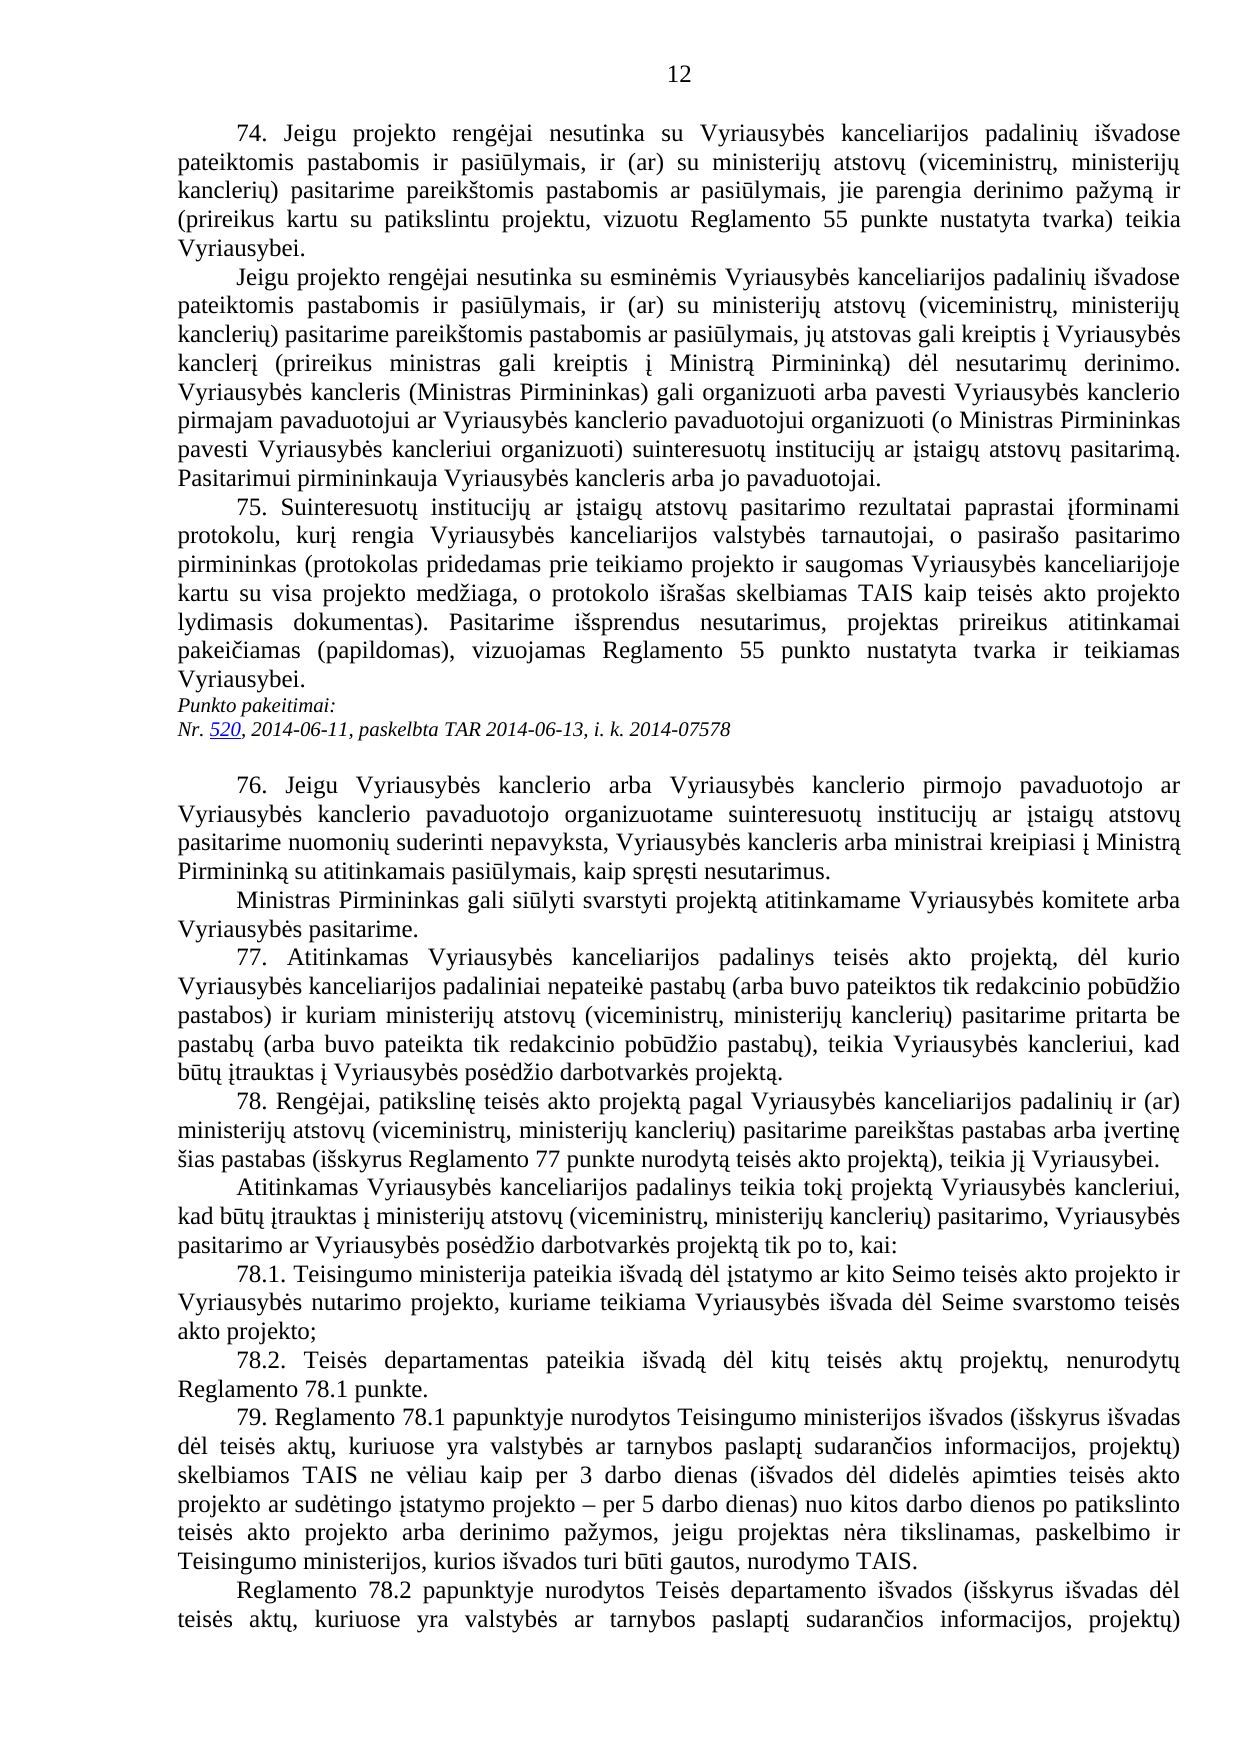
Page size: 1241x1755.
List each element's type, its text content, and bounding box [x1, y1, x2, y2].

text 74. Jeigu projekto rengėjai nesutinka su Vyriausybės kanceliarijos padalinių išvadose pateiktomis pastabomis ir pasiūlymais, ir (ar) su ministerijų atstovų (viceministrų, ministerijų kanclerių) pasitarime pareikštomis pastabomis ar pasiūlymais, jie parengia derinimo pažymą ir (prireikus kartu su patikslintu projektu, vizuotu Reglamento 55 punkte nustatyta tvarka) teikia Vyriausybei. [177, 118, 1181, 262]
text 75. Suinteresuotų institucijų ar įstaigų atstovų pasitarimo rezultatai paprastai įforminami protokolu, kurį rengia Vyriausybės kanceliarijos valstybės tarnautojai, o pasirašo pasitarimo pirmininkas (protokolas pridedamas prie teikiamo projekto ir saugomas Vyriausybės kanceliarijoje kartu su visa projekto medžiaga, o protokolo išrašas skelbiamas TAIS kaip teisės akto projekto lydimasis dokumentas). Pasitarime išsprendus nesutarimus, projektas prireikus atitinkamai pakeičiamas (papildomas), vizuojamas Reglamento 55 punkto nustatyta tvarka ir teikiamas Vyriausybei. [177, 492, 1181, 693]
text 78.1. Teisingumo ministerija pateikia išvadą dėl įstatymo ar kito Seimo teisės akto projekto ir Vyriausybės nutarimo projekto, kuriame teikiama Vyriausybės išvada dėl Seime svarstomo teisės akto projekto; [177, 1259, 1181, 1345]
text Nr. 520, 2014-06-11, paskelbta TAR 2014-06-13, i. k. 2014-07578 [177, 717, 1181, 741]
text Atitinkamas Vyriausybės kanceliarijos padalinys teikia tokį projektą Vyriausybės kancleriui, kad būtų įtrauktas į ministerijų atstovų (viceministrų, ministerijų kanclerių) pasitarimo, Vyriausybės pasitarimo ar Vyriausybės posėdžio darbotvarkės projektą tik po to, kai: [177, 1172, 1181, 1259]
text Punkto pakeitimai: [177, 693, 1181, 717]
text Ministras Pirmininkas gali siūlyti svarstyti projektą atitinkamame Vyriausybės komitete arba Vyriausybės pasitarime. [177, 885, 1181, 942]
text 76. Jeigu Vyriausybės kanclerio arba Vyriausybės kanclerio pirmojo pavaduotojo ar Vyriausybės kanclerio pavaduotojo organizuotame suinteresuotų institucijų ar įstaigų atstovų pasitarime nuomonių suderinti nepavyksta, Vyriausybės kancleris arba ministrai kreipiasi į Ministrą Pirmininką su atitinkamais pasiūlymais, kaip spręsti nesutarimus. [177, 770, 1181, 885]
text 78. Rengėjai, patikslinę teisės akto projektą pagal Vyriausybės kanceliarijos padalinių ir (ar) ministerijų atstovų (viceministrų, ministerijų kanclerių) pasitarime pareikštas pastabas arba įvertinę šias pastabas (išskyrus Reglamento 77 punkte nurodytą teisės akto projektą), teikia jį Vyriausybei. [177, 1086, 1181, 1172]
text 77. Atitinkamas Vyriausybės kanceliarijos padalinys teisės akto projektą, dėl kurio Vyriausybės kanceliarijos padaliniai nepateikė pastabų (arba buvo pateiktos tik redakcinio pobūdžio pastabos) ir kuriam ministerijų atstovų (viceministrų, ministerijų kanclerių) pasitarime pritarta be pastabų (arba buvo pateikta tik redakcinio pobūdžio pastabų), teikia Vyriausybės kancleriui, kad būtų įtrauktas į Vyriausybės posėdžio darbotvarkės projektą. [177, 942, 1181, 1086]
text 79. Reglamento 78.1 papunktyje nurodytos Teisingumo ministerijos išvados (išskyrus išvadas dėl teisės aktų, kuriuose yra valstybės ar tarnybos paslaptį sudarančios informacijos, projektų) skelbiamos TAIS ne vėliau kaip per 3 darbo dienas (išvados dėl didelės apimties teisės akto projekto ar sudėtingo įstatymo projekto – per 5 darbo dienas) nuo kitos darbo dienos po patikslinto teisės akto projekto arba derinimo pažymos, jeigu projektas nėra tikslinamas, paskelbimo ir Teisingumo ministerijos, kurios išvados turi būti gautos, nurodymo TAIS. [177, 1402, 1181, 1575]
text Jeigu projekto rengėjai nesutinka su esminėmis Vyriausybės kanceliarijos padalinių išvadose pateiktomis pastabomis ir pasiūlymais, ir (ar) su ministerijų atstovų (viceministrų, ministerijų kanclerių) pasitarime pareikštomis pastabomis ar pasiūlymais, jų atstovas gali kreiptis į Vyriausybės kanclerį (prireikus ministras gali kreiptis į Ministrą Pirmininką) dėl nesutarimų derinimo. Vyriausybės kancleris (Ministras Pirmininkas) gali organizuoti arba pavesti Vyriausybės kanclerio pirmajam pavaduotojui ar Vyriausybės kanclerio pavaduotojui organizuoti (o Ministras Pirmininkas pavesti Vyriausybės kancleriui organizuoti) suinteresuotų institucijų ar įstaigų atstovų pasitarimą. Pasitarimui pirmininkauja Vyriausybės kancleris arba jo pavaduotojai. [177, 262, 1181, 492]
text 78.2. Teisės departamentas pateikia išvadą dėl kitų teisės aktų projektų, nenurodytų Reglamento 78.1 punkte. [177, 1345, 1181, 1402]
text Reglamento 78.2 papunktyje nurodytos Teisės departamento išvados (išskyrus išvadas dėl teisės aktų, kuriuose yra valstybės ar tarnybos paslaptį sudarančios informacijos, projektų) [177, 1575, 1181, 1632]
